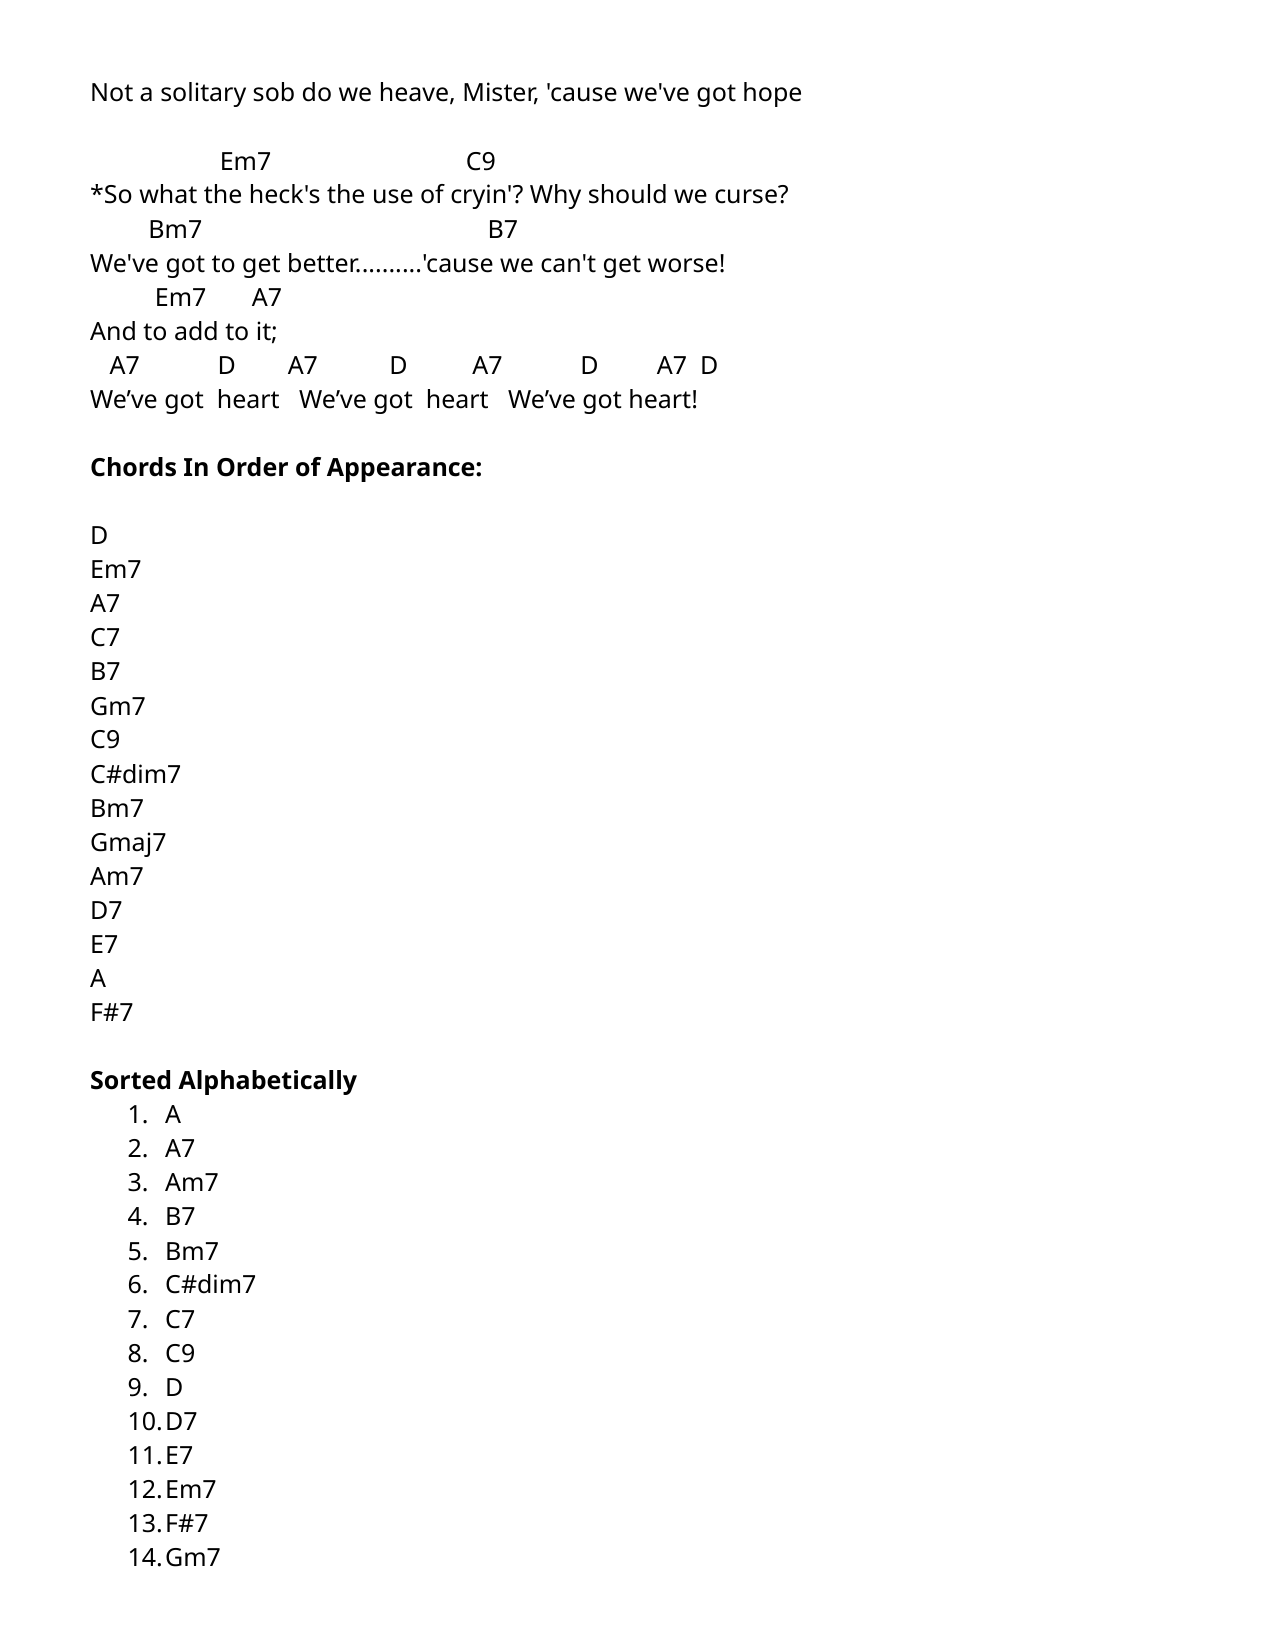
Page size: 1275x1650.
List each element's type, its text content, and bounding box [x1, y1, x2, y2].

list B7 [127, 1199, 1185, 1233]
text C9 [90, 722, 1185, 756]
text We’ve got heart We’ve got heart We’ve got heart! [90, 382, 1185, 416]
text D7 [90, 892, 1185, 927]
list Am7 [127, 1165, 1185, 1199]
text Sorted Alphabetically [90, 1063, 1185, 1097]
text Em7 C9 [90, 143, 1185, 177]
text Am7 [90, 858, 1185, 892]
text E7 [90, 927, 1185, 961]
text B7 [90, 654, 1185, 688]
text F#7 [90, 995, 1185, 1029]
list D7 [127, 1403, 1185, 1437]
text Not a solitary sob do we heave, Mister, 'cause we've got hope [90, 75, 1185, 109]
text A7 [90, 586, 1185, 620]
text Bm7 B7 [90, 211, 1185, 245]
text A7 D A7 D A7 D A7 D [90, 347, 1185, 382]
text Gmaj7 [90, 824, 1185, 858]
text Em7 A7 [90, 279, 1185, 313]
text Gm7 [90, 688, 1185, 722]
list A [127, 1097, 1185, 1131]
text *So what the heck's the use of cryin'? Why should we curse? [90, 177, 1185, 211]
list A7 [127, 1131, 1185, 1165]
text C7 [90, 620, 1185, 654]
text We've got to get better..........'cause we can't get worse! [90, 245, 1185, 279]
text And to add to it; [90, 313, 1185, 347]
text A [90, 961, 1185, 995]
text C#dim7 [90, 756, 1185, 790]
list E7 [127, 1437, 1185, 1472]
list Bm7 [127, 1233, 1185, 1267]
list F#7 [127, 1506, 1185, 1540]
list C9 [127, 1335, 1185, 1369]
text Em7 [90, 552, 1185, 586]
list D [127, 1369, 1185, 1403]
text Bm7 [90, 790, 1185, 824]
list Em7 [127, 1472, 1185, 1506]
list C7 [127, 1301, 1185, 1335]
text D [90, 518, 1185, 552]
list Gm7 [127, 1540, 1185, 1574]
text Chords In Order of Appearance: [90, 450, 1185, 484]
list C#dim7 [127, 1267, 1185, 1301]
